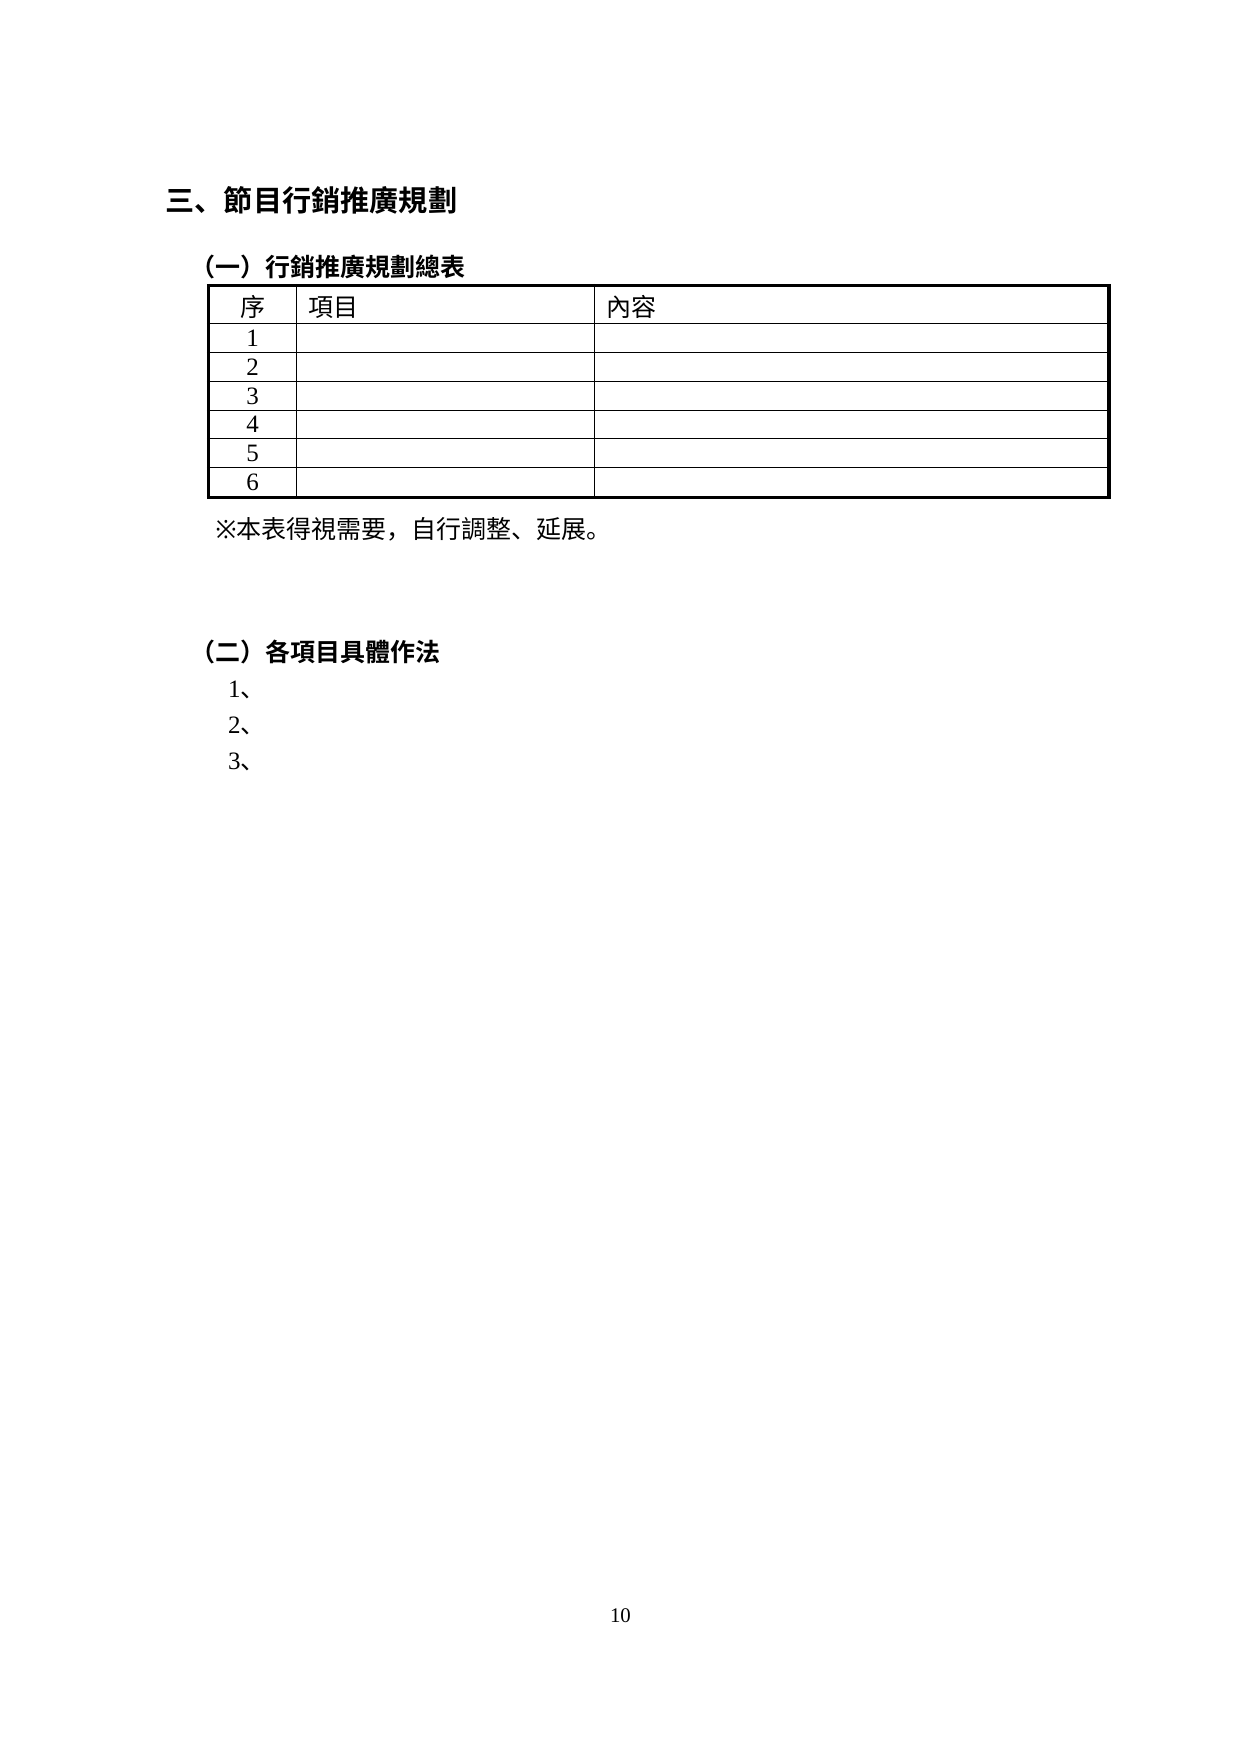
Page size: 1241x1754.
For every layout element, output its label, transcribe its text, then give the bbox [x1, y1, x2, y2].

table_cell [595, 324, 1107, 352]
table_cell [297, 382, 594, 409]
table_cell [595, 439, 1107, 467]
table_cell [595, 411, 1107, 438]
table_cell [297, 324, 594, 352]
text 2、 [228, 704, 1075, 741]
table_cell [297, 468, 594, 496]
table_cell [297, 439, 594, 467]
table_cell [595, 468, 1107, 496]
table_cell [595, 382, 1107, 409]
text 三、節目行銷推廣規劃 [165, 178, 1075, 220]
table_cell 2 [210, 353, 296, 381]
text （二）各項目具體作法 [190, 632, 1075, 668]
table_cell 4 [210, 411, 296, 438]
table_cell [297, 411, 594, 438]
table_cell 5 [210, 439, 296, 467]
text 1、 [228, 668, 1075, 704]
table_cell 3 [210, 382, 296, 409]
table_cell [297, 353, 594, 381]
table_cell [595, 353, 1107, 381]
table_cell 6 [210, 468, 296, 496]
table_cell 1 [210, 324, 296, 352]
text （一）行銷推廣規劃總表 [190, 248, 1075, 284]
text ※本表得視需要，自行調整、延展。 [215, 499, 1075, 549]
table_header 項目 [297, 287, 594, 323]
table_header 內容 [595, 287, 1107, 323]
text 3、 [228, 741, 1075, 777]
table_header 序 [210, 287, 296, 323]
